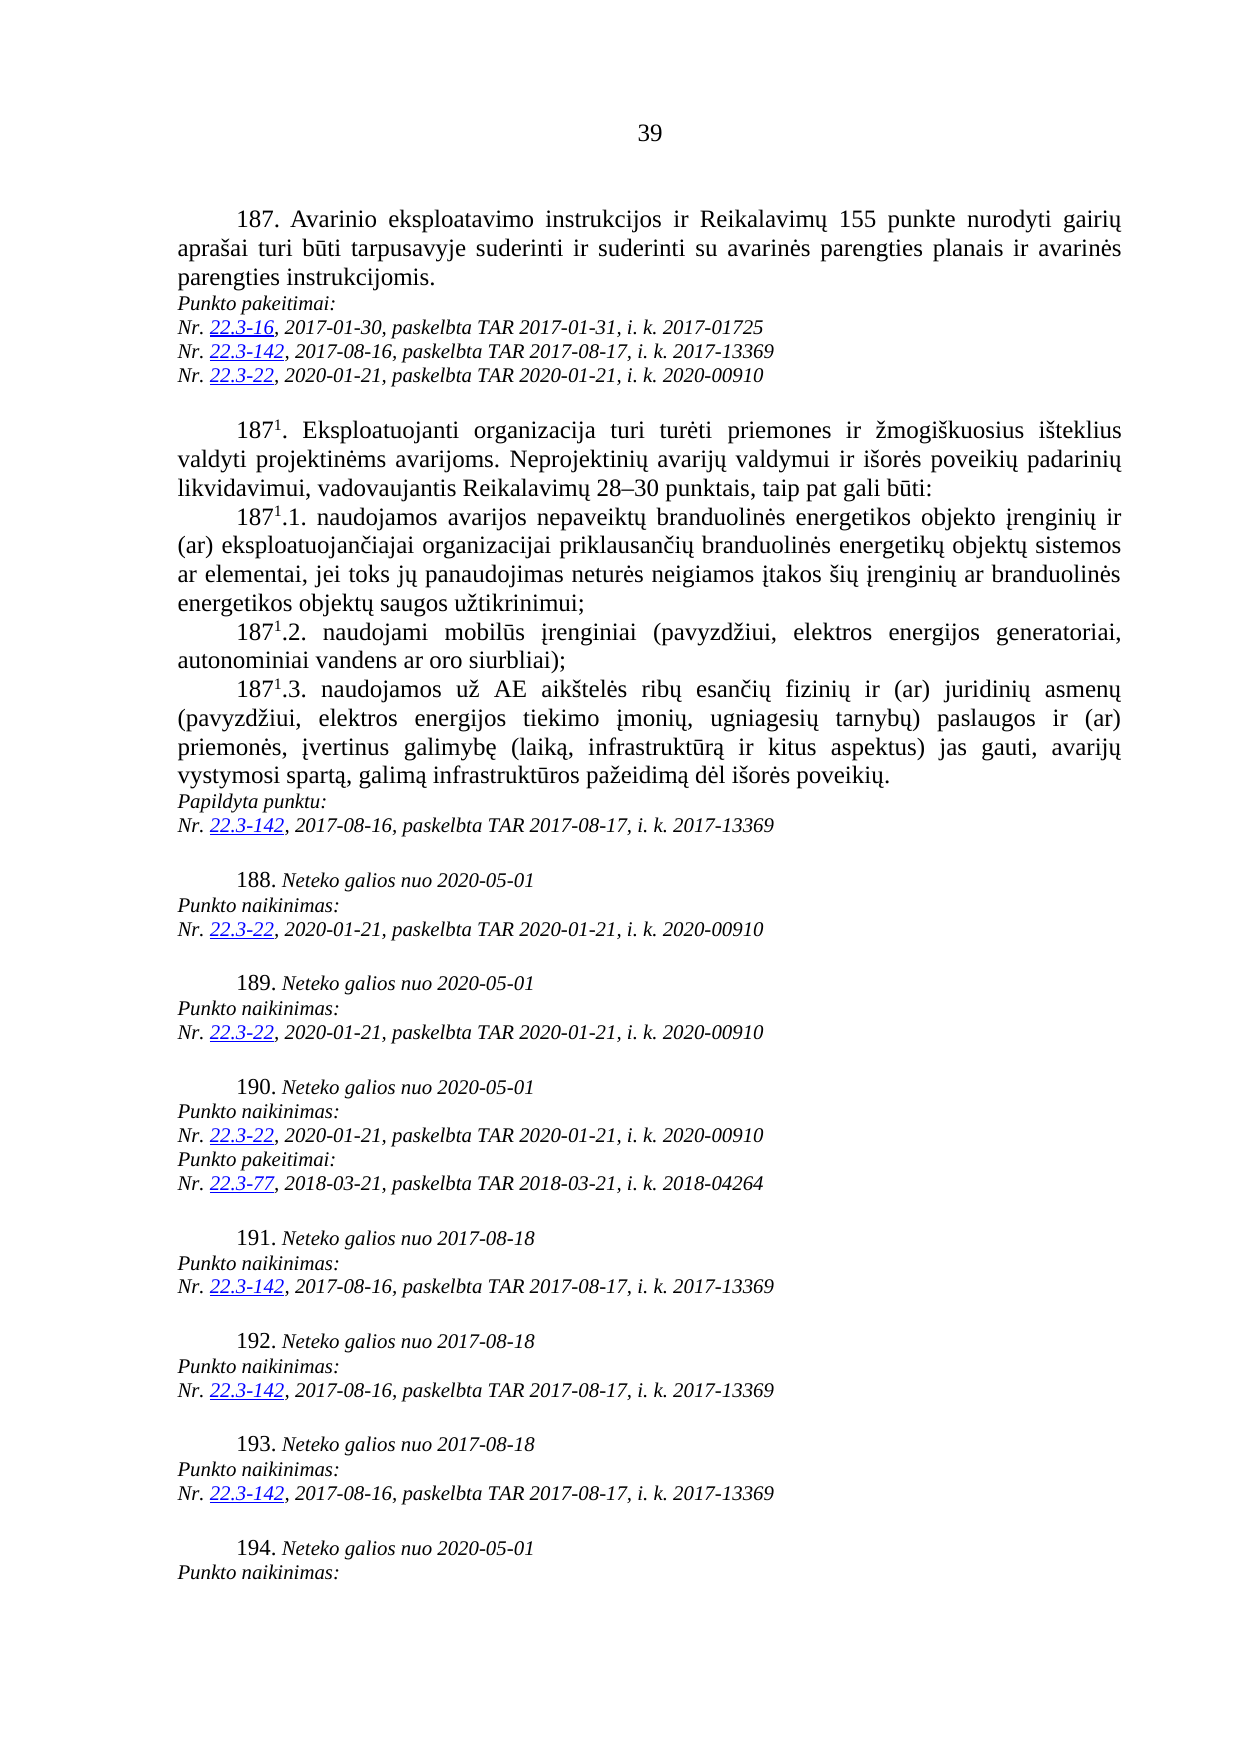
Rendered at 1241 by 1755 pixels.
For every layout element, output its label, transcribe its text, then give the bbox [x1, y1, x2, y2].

text Nr. 22.3-142, 2017-08-16, paskelbta TAR 2017-08-17, i. k. 2017-13369 [177, 813, 1122, 837]
text Nr. 22.3-22, 2020-01-21, paskelbta TAR 2020-01-21, i. k. 2020-00910 [177, 363, 1122, 387]
text 190. Neteko galios nuo 2020-05-01 [177, 1073, 1122, 1099]
text Nr. 22.3-142, 2017-08-16, paskelbta TAR 2017-08-17, i. k. 2017-13369 [177, 339, 1122, 363]
text Punkto naikinimas: [177, 1457, 1122, 1481]
text Nr. 22.3-142, 2017-08-16, paskelbta TAR 2017-08-17, i. k. 2017-13369 [177, 1274, 1122, 1298]
text Punkto naikinimas: [177, 1250, 1122, 1274]
text 189. Neteko galios nuo 2020-05-01 [177, 969, 1122, 996]
text 1871. Eksploatuojanti organizacija turi turėti priemones ir žmogiškuosius išteklius valdyti projektinėms avarijoms. Neprojektinių avarijų valdymui ir išorės poveikių padarinių likvidavimui, vadovaujantis Reikalavimų 28–30 punktais, taip pat gali būti: [177, 416, 1122, 502]
text 1871.3. naudojamos už AE aikštelės ribų esančių fizinių ir (ar) juridinių asmenų (pavyzdžiui, elektros energijos tiekimo įmonių, ugniagesių tarnybų) paslaugos ir (ar) priemonės, įvertinus galimybę (laiką, infrastruktūrą ir kitus aspektus) jas gauti, avarijų vystymosi spartą, galimą infrastruktūros pažeidimą dėl išorės poveikių. [177, 674, 1122, 789]
text Punkto naikinimas: [177, 893, 1122, 917]
text Punkto naikinimas: [177, 1354, 1122, 1378]
text 1871.1. naudojamos avarijos nepaveiktų branduolinės energetikos objekto įrenginių ir (ar) eksploatuojančiajai organizacijai priklausančių branduolinės energetikų objektų sistemos ar elementai, jei toks jų panaudojimas neturės neigiamos įtakos šių įrenginių ar branduolinės energetikos objektų saugos užtikrinimui; [177, 502, 1122, 617]
text Papildyta punktu: [177, 789, 1122, 813]
text 187. Avarinio eksploatavimo instrukcijos ir Reikalavimų 155 punkte nurodyti gairių aprašai turi būti tarpusavyje suderinti ir suderinti su avarinės parengties planais ir avarinės parengties instrukcijomis. [177, 204, 1122, 291]
text 192. Neteko galios nuo 2017-08-18 [177, 1327, 1122, 1354]
text Nr. 22.3-142, 2017-08-16, paskelbta TAR 2017-08-17, i. k. 2017-13369 [177, 1481, 1122, 1505]
text Punkto naikinimas: [177, 1099, 1122, 1123]
text Nr. 22.3-142, 2017-08-16, paskelbta TAR 2017-08-17, i. k. 2017-13369 [177, 1378, 1122, 1402]
text Punkto naikinimas: [177, 996, 1122, 1020]
text Punkto pakeitimai: [177, 1147, 1122, 1171]
text Nr. 22.3-22, 2020-01-21, paskelbta TAR 2020-01-21, i. k. 2020-00910 [177, 917, 1122, 941]
text Punkto pakeitimai: [177, 291, 1122, 315]
text Nr. 22.3-77, 2018-03-21, paskelbta TAR 2018-03-21, i. k. 2018-04264 [177, 1171, 1122, 1195]
text Punkto naikinimas: [177, 1560, 1122, 1584]
text 193. Neteko galios nuo 2017-08-18 [177, 1431, 1122, 1457]
text Nr. 22.3-16, 2017-01-30, paskelbta TAR 2017-01-31, i. k. 2017-01725 [177, 315, 1122, 339]
text 194. Neteko galios nuo 2020-05-01 [177, 1534, 1122, 1560]
text 191. Neteko galios nuo 2017-08-18 [177, 1224, 1122, 1250]
text Nr. 22.3-22, 2020-01-21, paskelbta TAR 2020-01-21, i. k. 2020-00910 [177, 1020, 1122, 1044]
text 188. Neteko galios nuo 2020-05-01 [177, 866, 1122, 893]
text Nr. 22.3-22, 2020-01-21, paskelbta TAR 2020-01-21, i. k. 2020-00910 [177, 1123, 1122, 1147]
text 1871.2. naudojami mobilūs įrenginiai (pavyzdžiui, elektros energijos generatoriai, autonominiai vandens ar oro siurbliai); [177, 617, 1122, 674]
